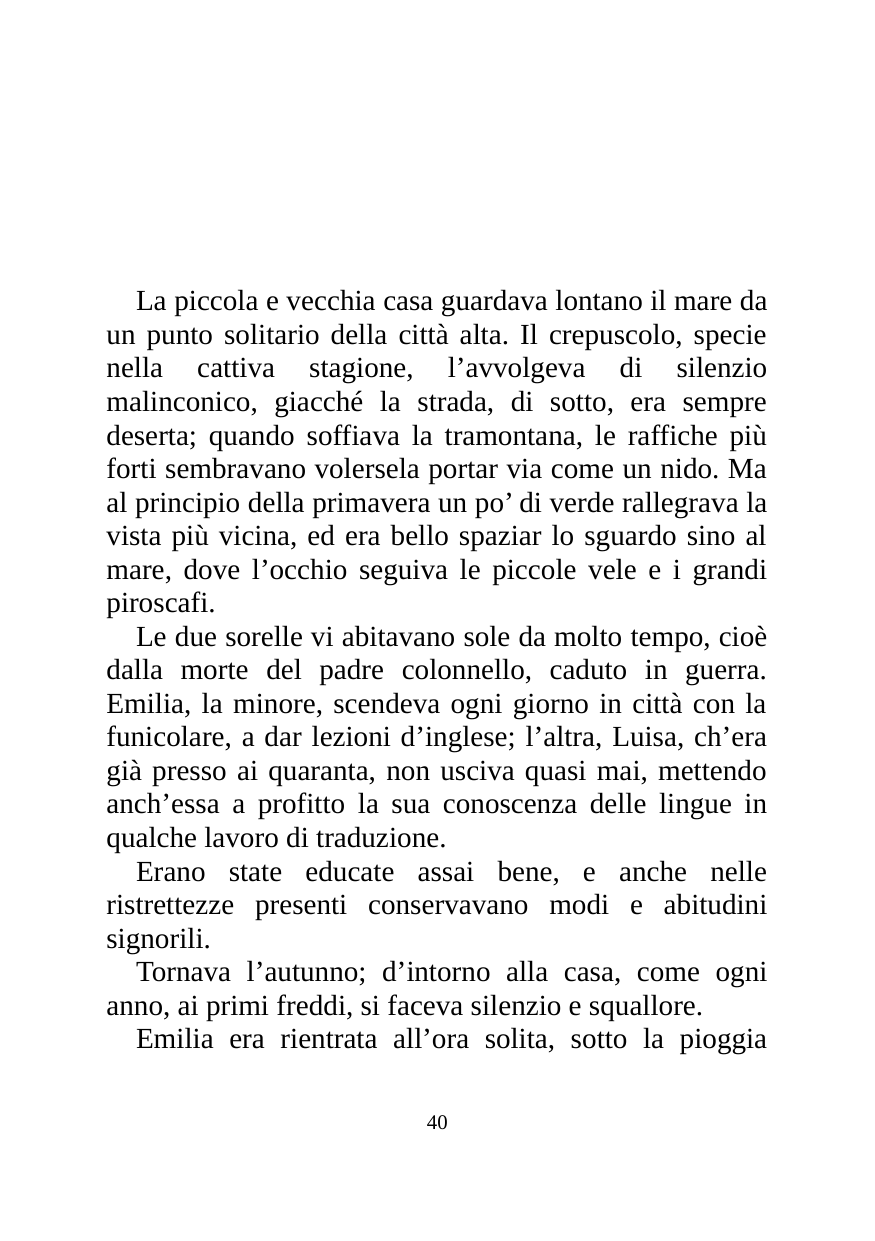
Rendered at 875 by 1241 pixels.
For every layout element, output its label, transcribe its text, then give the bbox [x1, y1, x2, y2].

text Emilia era rientrata all’ora solita, sotto la pioggia [106, 1021, 768, 1055]
text Erano state educate assai bene, e anche nelle ristrettezze presenti conservavano modi e abitudini signorili. [106, 854, 768, 954]
text Le due sorelle vi abitavano sole da molto tempo, cioè dalla morte del padre colonnello, caduto in guerra. Emilia, la minore, scendeva ogni giorno in città con la funicolare, a dar lezioni d’inglese; l’altra, Luisa, ch’era già presso ai quaranta, non usciva quasi mai, mettendo anch’essa a profitto la sua conoscenza delle lingue in qualche lavoro di traduzione. [106, 619, 768, 854]
text La piccola e vecchia casa guardava lontano il mare da un punto solitario della città alta. Il crepuscolo, specie nella cattiva stagione, l’avvolgeva di silenzio malinconico, giacché la strada, di sotto, era sempre deserta; quando soffiava la tramontana, le raffiche più forti sembravano volersela portar via come un nido. Ma al principio della primavera un po’ di verde rallegrava la vista più vicina, ed era bello spaziar lo sguardo sino al mare, dove l’occhio seguiva le piccole vele e i grandi piroscafi. [106, 283, 768, 619]
text Tornava l’autunno; d’intorno alla casa, come ogni anno, ai primi freddi, si faceva silenzio e squallore. [106, 954, 768, 1021]
